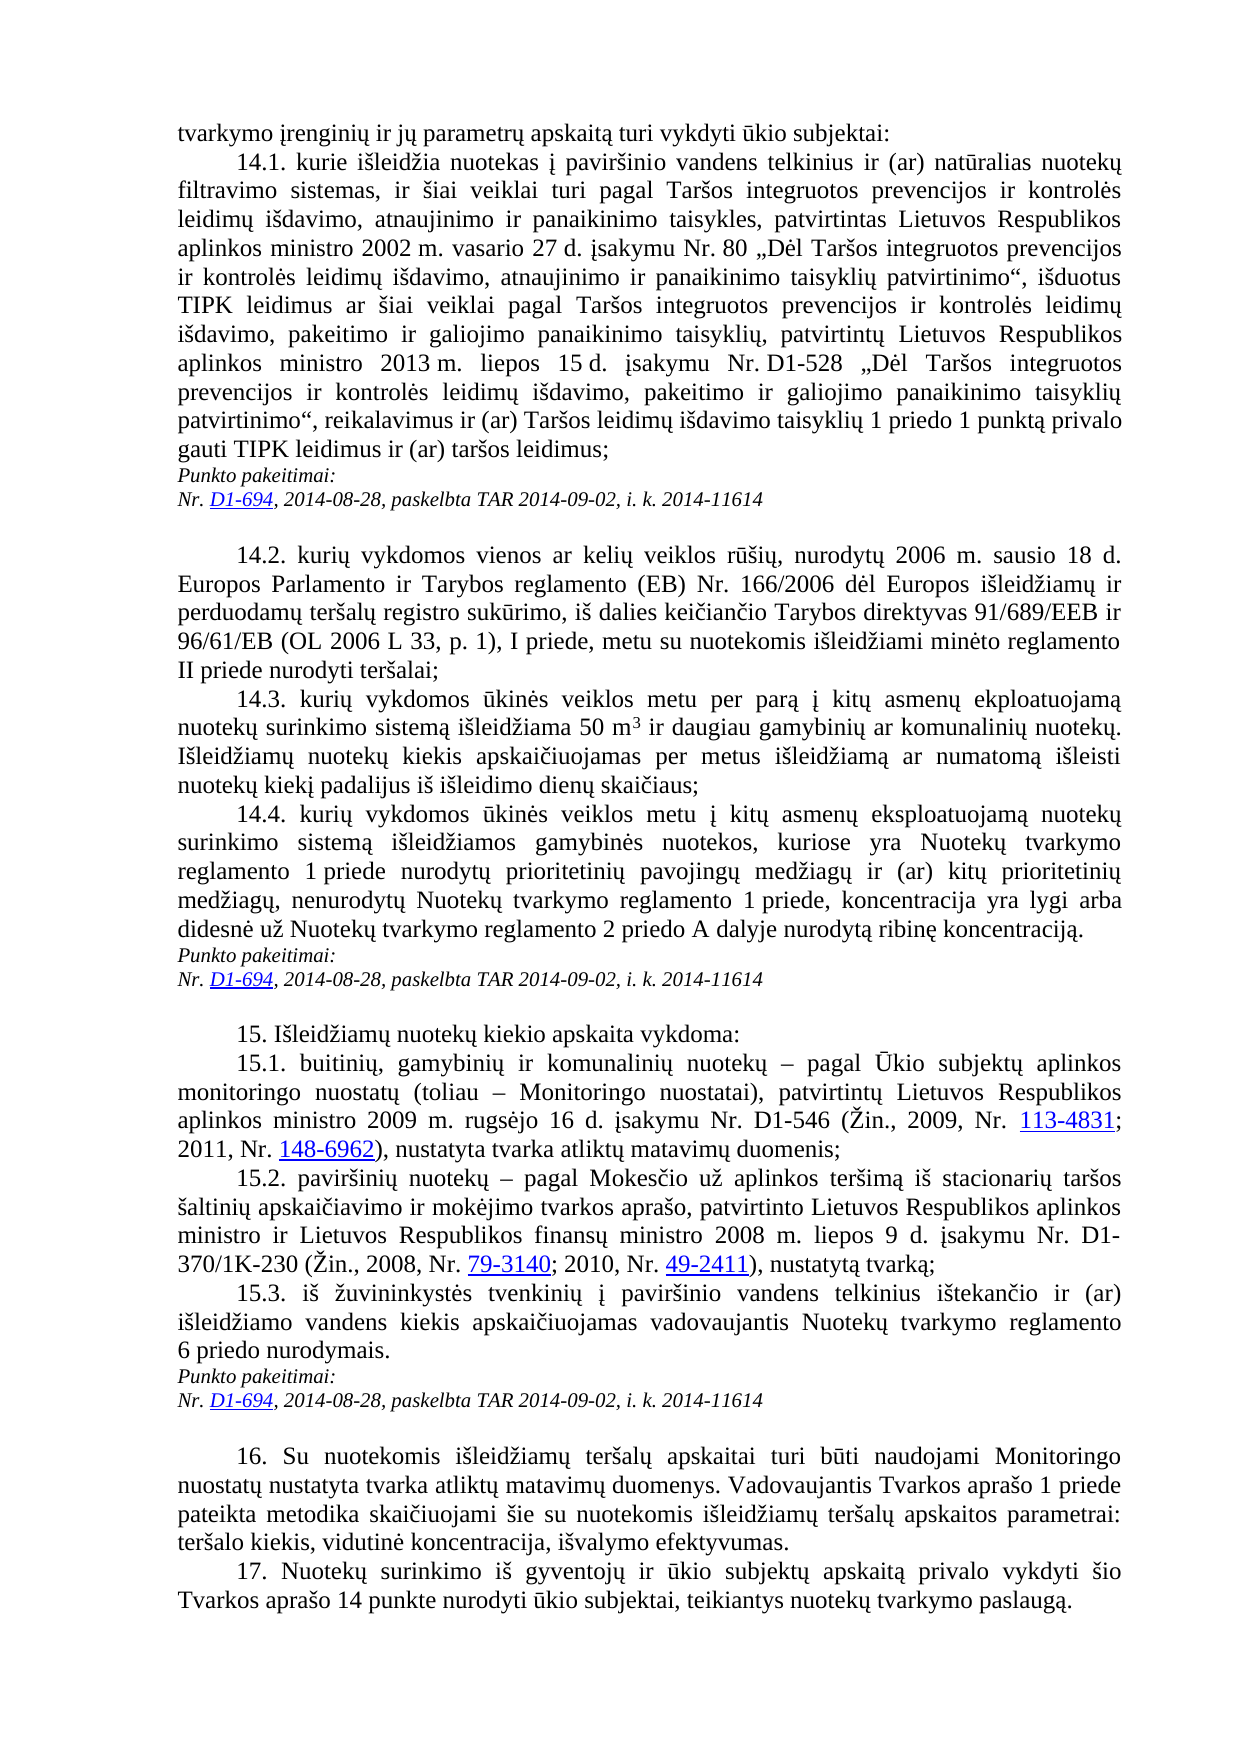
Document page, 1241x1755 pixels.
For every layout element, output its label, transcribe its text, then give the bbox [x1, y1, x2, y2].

text 14.4. kurių vykdomos ūkinės veiklos metu į kitų asmenų eksploatuojamą nuotekų surinkimo sistemą išleidžiamos gamybinės nuotekos, kuriose yra Nuotekų tvarkymo reglamento 1 priede nurodytų prioritetinių pavojingų medžiagų ir (ar) kitų prioritetinių medžiagų, nenurodytų Nuotekų tvarkymo reglamento 1 priede, koncentracija yra lygi arba didesnė už Nuotekų tvarkymo reglamento 2 priedo A dalyje nurodytą ribinę koncentraciją. [177, 799, 1122, 942]
text 15.3. iš žuvininkystės tvenkinių į paviršinio vandens telkinius ištekančio ir (ar) išleidžiamo vandens kiekis apskaičiuojamas vadovaujantis Nuotekų tvarkymo reglamento 6 priedo nurodymais. [177, 1278, 1122, 1364]
text Punkto pakeitimai: [177, 463, 1122, 487]
text Nr. D1-694, 2014-08-28, paskelbta TAR 2014-09-02, i. k. 2014-11614 [177, 967, 1122, 991]
text tvarkymo įrenginių ir jų parametrų apskaitą turi vykdyti ūkio subjektai: [177, 118, 1122, 147]
text 17. Nuotekų surinkimo iš gyventojų ir ūkio subjektų apskaitą privalo vykdyti šio Tvarkos aprašo 14 punkte nurodyti ūkio subjektai, teikiantys nuotekų tvarkymo paslaugą. [177, 1556, 1122, 1614]
text 16. Su nuotekomis išleidžiamų teršalų apskaitai turi būti naudojami Monitoringo nuostatų nustatyta tvarka atliktų matavimų duomenys. Vadovaujantis Tvarkos aprašo 1 priede pateikta metodika skaičiuojami šie su nuotekomis išleidžiamų teršalų apskaitos parametrai: teršalo kiekis, vidutinė koncentracija, išvalymo efektyvumas. [177, 1441, 1122, 1556]
text Nr. D1-694, 2014-08-28, paskelbta TAR 2014-09-02, i. k. 2014-11614 [177, 487, 1122, 511]
text 14.3. kurių vykdomos ūkinės veiklos metu per parą į kitų asmenų ekploatuojamą nuotekų surinkimo sistemą išleidžiama 50 m3 ir daugiau gamybinių ar komunalinių nuotekų. Išleidžiamų nuotekų kiekis apskaičiuojamas per metus išleidžiamą ar numatomą išleisti nuotekų kiekį padalijus iš išleidimo dienų skaičiaus; [177, 684, 1122, 799]
text 14.1. kurie išleidžia nuotekas į paviršinio vandens telkinius ir (ar) natūralias nuotekų filtravimo sistemas, ir šiai veiklai turi pagal Taršos integruotos prevencijos ir kontrolės leidimų išdavimo, atnaujinimo ir panaikinimo taisykles, patvirtintas Lietuvos Respublikos aplinkos ministro 2002 m. vasario 27 d. įsakymu Nr. 80 „Dėl Taršos integruotos prevencijos ir kontrolės leidimų išdavimo, atnaujinimo ir panaikinimo taisyklių patvirtinimo“, išduotus TIPK leidimus ar šiai veiklai pagal Taršos integruotos prevencijos ir kontrolės leidimų išdavimo, pakeitimo ir galiojimo panaikinimo taisyklių, patvirtintų Lietuvos Respublikos aplinkos ministro 2013 m. liepos 15 d. įsakymu Nr. D1-528 „Dėl Taršos integruotos prevencijos ir kontrolės leidimų išdavimo, pakeitimo ir galiojimo panaikinimo taisyklių patvirtinimo“, reikalavimus ir (ar) Taršos leidimų išdavimo taisyklių 1 priedo 1 punktą privalo gauti TIPK leidimus ir (ar) taršos leidimus; [177, 147, 1122, 463]
text 15.1. buitinių, gamybinių ir komunalinių nuotekų – pagal Ūkio subjektų aplinkos monitoringo nuostatų (toliau – Monitoringo nuostatai), patvirtintų Lietuvos Respublikos aplinkos ministro 2009 m. rugsėjo 16 d. įsakymu Nr. D1-546 (Žin., 2009, Nr. 113-4831; 2011, Nr. 148-6962), nustatyta tvarka atliktų matavimų duomenis; [177, 1048, 1122, 1163]
text Nr. D1-694, 2014-08-28, paskelbta TAR 2014-09-02, i. k. 2014-11614 [177, 1388, 1122, 1412]
text Punkto pakeitimai: [177, 1364, 1122, 1388]
text 14.2. kurių vykdomos vienos ar kelių veiklos rūšių, nurodytų 2006 m. sausio 18 d. Europos Parlamento ir Tarybos reglamento (EB) Nr. 166/2006 dėl Europos išleidžiamų ir perduodamų teršalų registro sukūrimo, iš dalies keičiančio Tarybos direktyvas 91/689/EEB ir 96/61/EB (OL 2006 L 33, p. 1), I priede, metu su nuotekomis išleidžiami minėto reglamento II priede nurodyti teršalai; [177, 540, 1122, 684]
text Punkto pakeitimai: [177, 942, 1122, 967]
text 15. Išleidžiamų nuotekų kiekio apskaita vykdoma: [177, 1019, 1122, 1048]
text 15.2. paviršinių nuotekų – pagal Mokesčio už aplinkos teršimą iš stacionarių taršos šaltinių apskaičiavimo ir mokėjimo tvarkos aprašo, patvirtinto Lietuvos Respublikos aplinkos ministro ir Lietuvos Respublikos finansų ministro 2008 m. liepos 9 d. įsakymu Nr. D1-370/1K-230 (Žin., 2008, Nr. 79-3140; 2010, Nr. 49-2411), nustatytą tvarką; [177, 1163, 1122, 1278]
